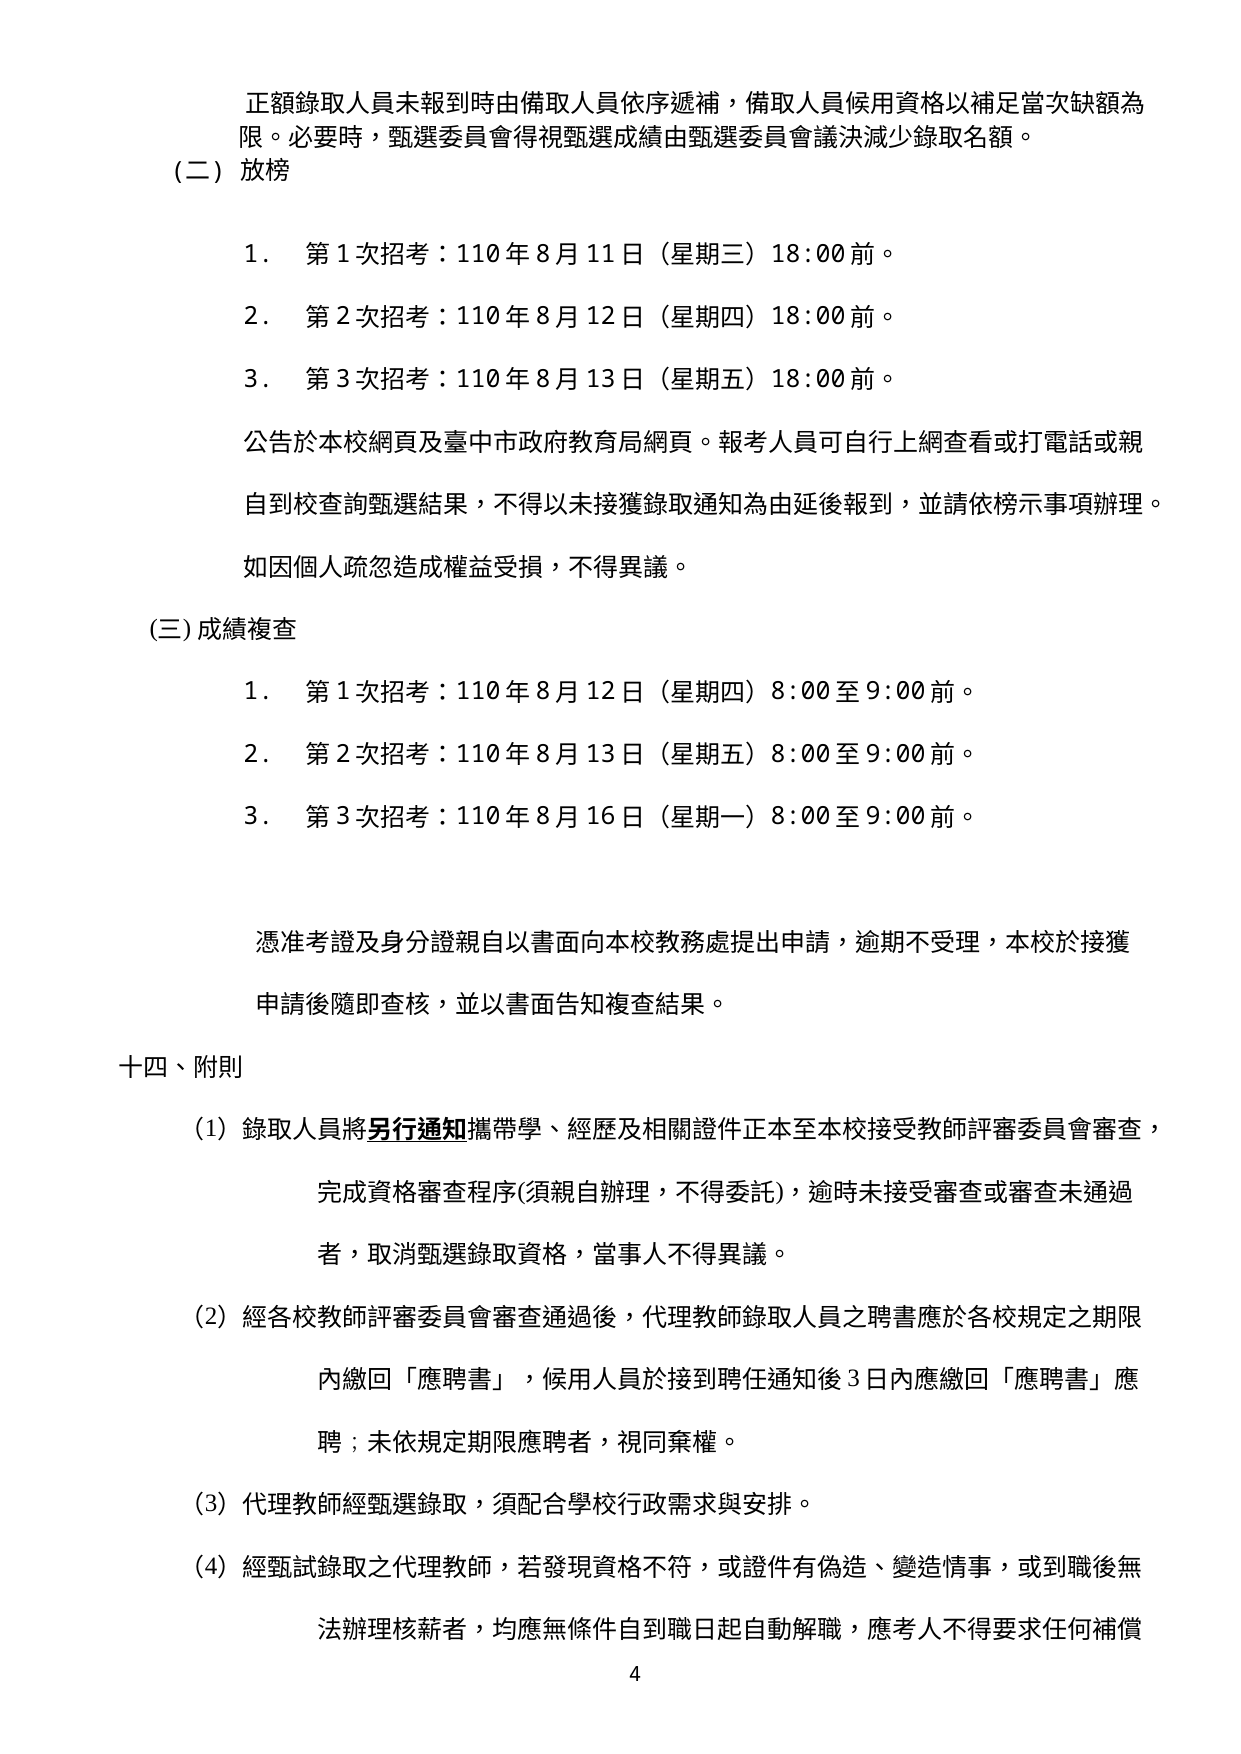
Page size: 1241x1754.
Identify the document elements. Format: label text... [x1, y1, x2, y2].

text (二) 放榜 [155, 153, 1152, 186]
text 正額錄取人員未報到時由備取人員依序遞補，備取人員候用資格以補足當次缺額為限。必要時，甄選委員會得視甄選成績由甄選委員會議決減少錄取名額。 [155, 86, 1152, 153]
text 1. 第1次招考：110年8月11日（星期三）18:00前。 [230, 211, 1152, 273]
list 經甄試錄取之代理教師，若發現資格不符，或證件有偽造、變造情事，或到職後無法辦理核薪者，均應無條件自到職日起自動解職，應考人不得要求任何補償 [179, 1523, 1152, 1648]
list 代理教師經甄選錄取，須配合學校行政需求與安排。 [179, 1461, 1152, 1523]
text 十四、附則 [118, 1023, 1152, 1086]
text 2. 第2次招考：110年8月12日（星期四）18:00前。 [230, 273, 1152, 336]
text 3. 第3次招考：110年8月16日（星期一）8:00至9:00前。 [230, 773, 1152, 836]
text 2. 第2次招考：110年8月13日（星期五）8:00至9:00前。 [230, 711, 1152, 773]
text 3. 第3次招考：110年8月13日（星期五）18:00前。 [230, 336, 1152, 398]
text 憑准考證及身分證親自以書面向本校教務處提出申請，逾期不受理，本校於接獲申請後隨即查核，並以書面告知複查結果。 [256, 898, 1152, 1023]
text 公告於本校網頁及臺中市政府教育局網頁。報考人員可自行上網查看或打電話或親自到校查詢甄選結果，不得以未接獲錄取通知為由延後報到，並請依榜示事項辦理。如因個人疏忽造成權益受損，不得異議。 [243, 398, 1152, 586]
list 經各校教師評審委員會審查通過後，代理教師錄取人員之聘書應於各校規定之期限內繳回「應聘書」，候用人員於接到聘任通知後3日內應繳回「應聘書」應聘﹔未依規定期限應聘者，視同棄權。 [179, 1273, 1152, 1461]
text (三) 成績複查 [118, 586, 1152, 648]
text 1. 第1次招考：110年8月12日（星期四）8:00至9:00前。 [230, 648, 1152, 711]
list 錄取人員將另行通知攜帶學、經歷及相關證件正本至本校接受教師評審委員會審查，完成資格審查程序(須親自辦理，不得委託)，逾時未接受審查或審查未通過者，取消甄選錄取資格，當事人不得異議。 [179, 1086, 1152, 1273]
